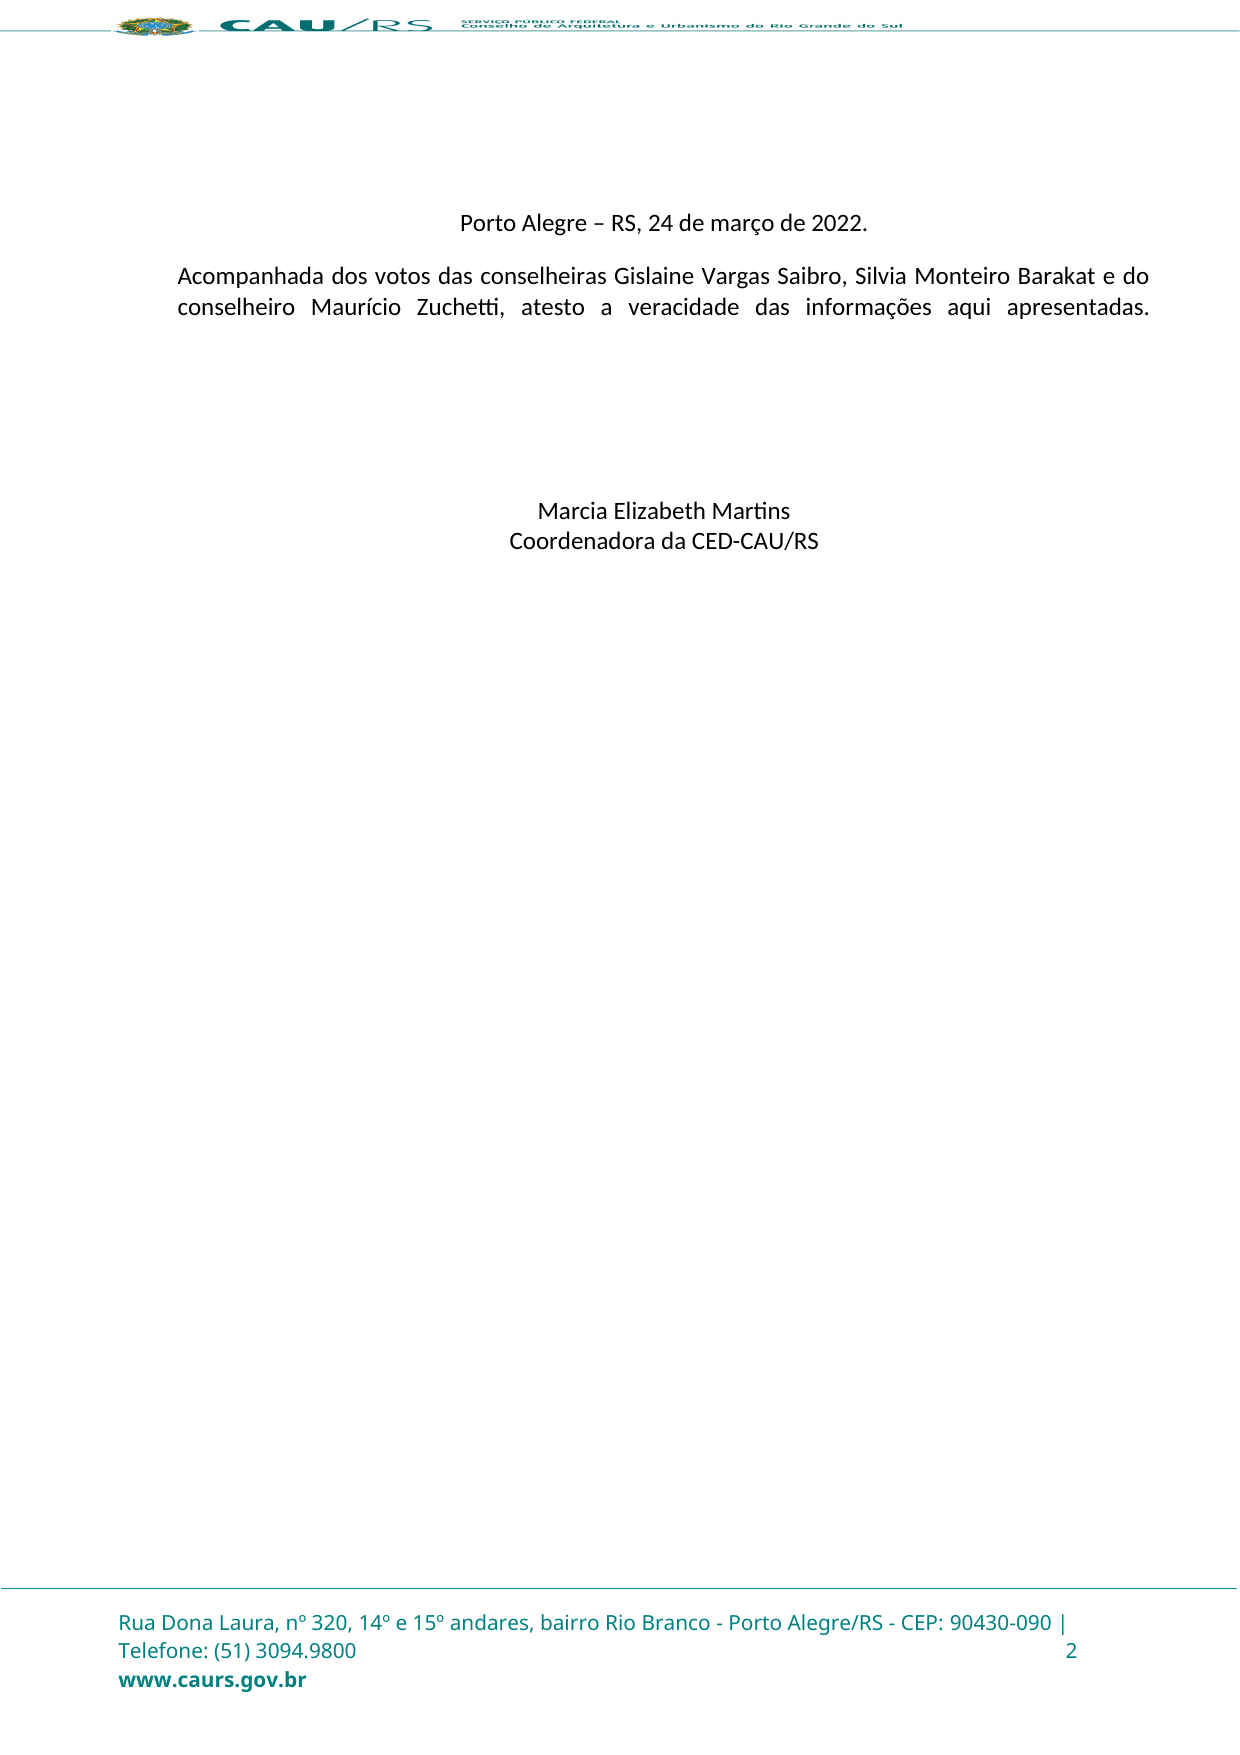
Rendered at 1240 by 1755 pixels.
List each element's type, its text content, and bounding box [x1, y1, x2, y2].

text Acompanhada dos votos das conselheiras Gislaine Vargas Saibro, Silvia Monteiro Barakat e do conselheiro Maurício Zuchetti, atesto a veracidade das informações aqui apresentadas. [177, 260, 1151, 350]
text Porto Alegre – RS, 24 de março de 2022. [177, 207, 1151, 237]
text Coordenadora da CED-CAU/RS [177, 526, 1151, 556]
text Marcia Elizabeth Martins [177, 464, 1151, 526]
